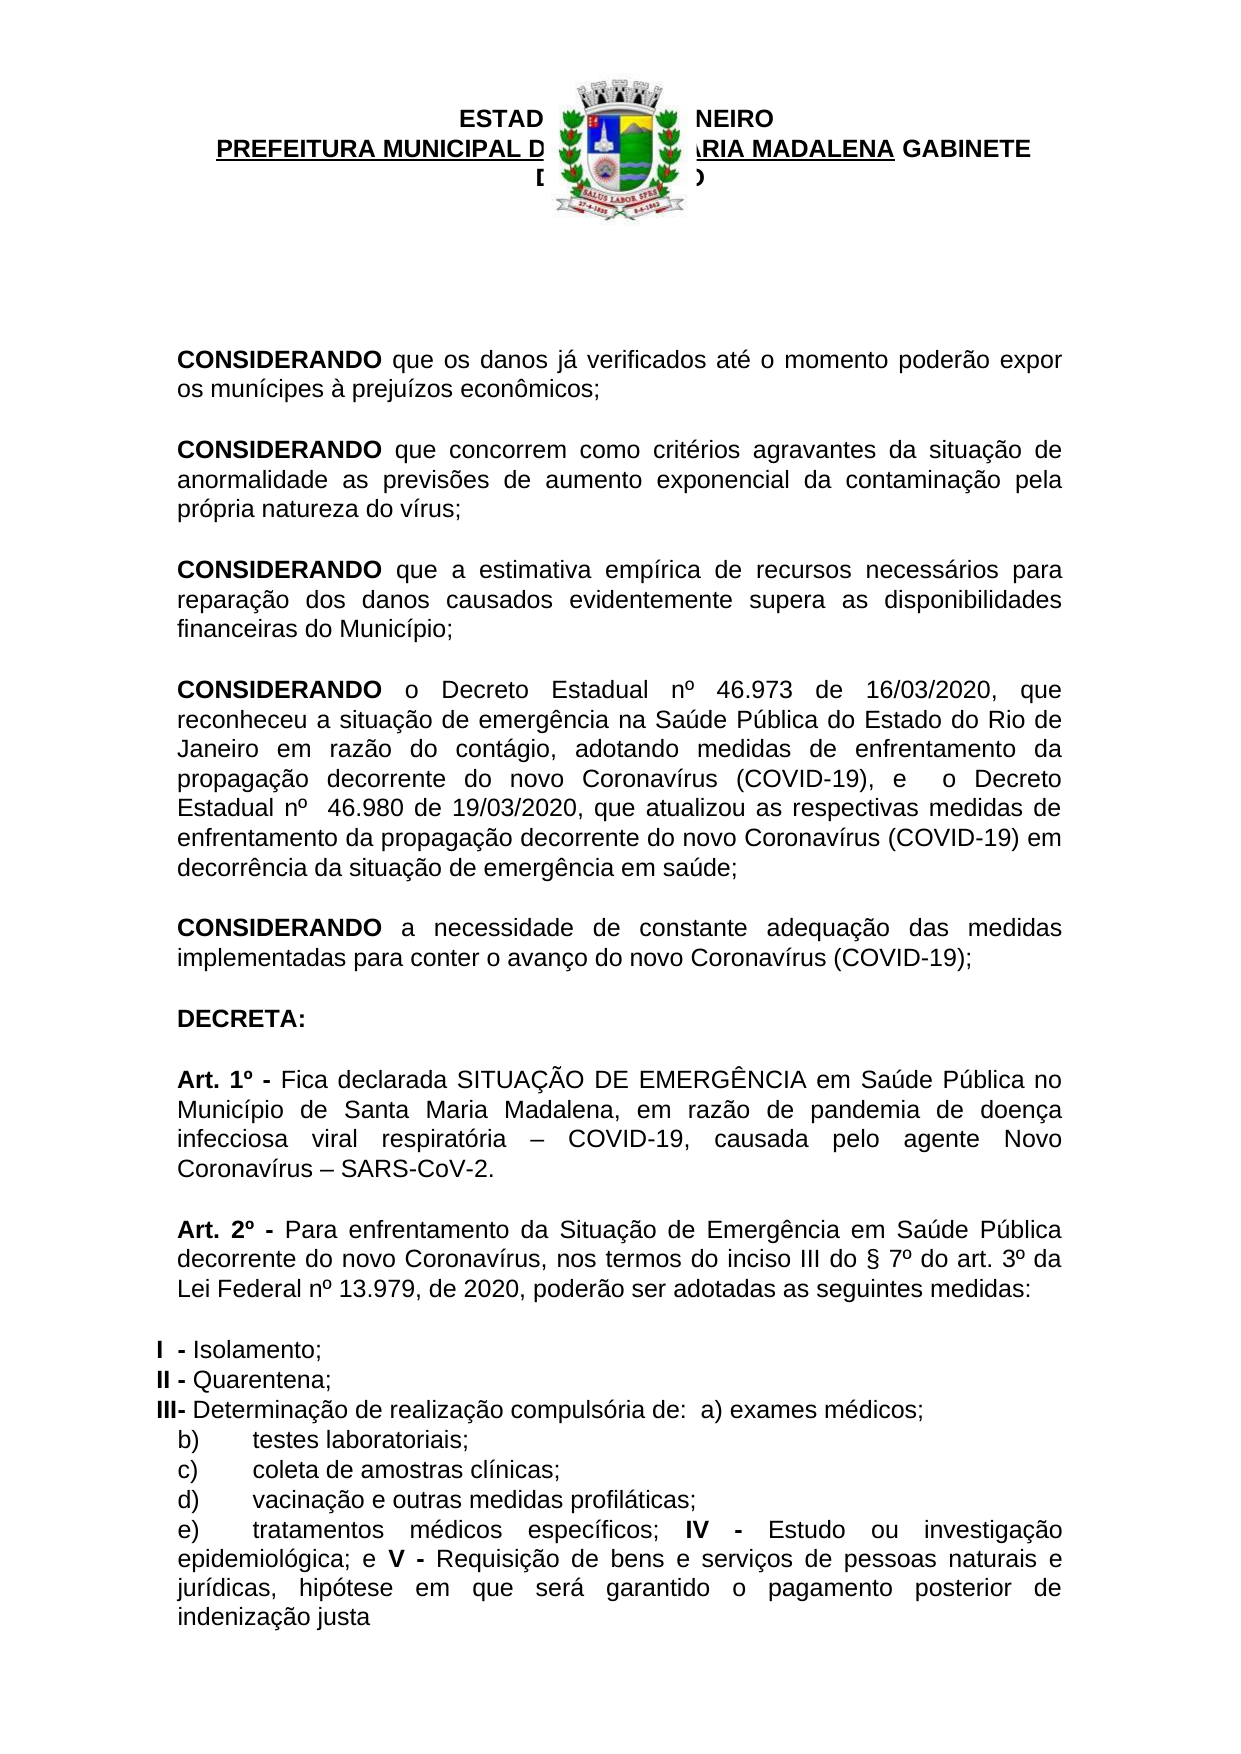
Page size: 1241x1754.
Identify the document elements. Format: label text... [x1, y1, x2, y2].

text CONSIDERANDO a necessidade de constante adequação das medidas implementadas para conter o avanço do novo Coronavírus (COVID-19); [177, 913, 1063, 972]
text CONSIDERANDO o Decreto Estadual nº 46.973 de 16/03/2020, que reconheceu a situação de emergência na Saúde Pública do Estado do Rio de Janeiro em razão do contágio, adotando medidas de enfrentamento da propagação decorrente do novo Coronavírus (COVID-19), e o Decreto Estadual nº 46.980 de 19/03/2020, que atualizou as respectivas medidas de enfrentamento da propagação decorrente do novo Coronavírus (COVID-19) em decorrência da situação de emergência em saúde; [177, 675, 1063, 881]
list vacinação e outras medidas profiláticas; [177, 1485, 1063, 1514]
list coleta de amostras clínicas; [177, 1455, 1063, 1484]
list - Determinação de realização compulsória de: a) exames médicos; [156, 1395, 1063, 1424]
list - Quarentena; [156, 1365, 1063, 1394]
text Art. 2º - Para enfrentamento da Situação de Emergência em Saúde Pública decorrente do novo Coronavírus, nos termos do inciso III do § 7º do art. 3º da Lei Federal nº 13.979, de 2020, poderão ser adotadas as seguintes medidas: [177, 1215, 1063, 1303]
list - Isolamento; [156, 1335, 1063, 1364]
list tratamentos médicos específicos; IV - Estudo ou investigação epidemiológica; e V - Requisição de bens e serviços de pessoas naturais e jurídicas, hipótese em que será garantido o pagamento posterior de indenização justa [177, 1516, 1063, 1631]
list testes laboratoriais; [177, 1425, 1063, 1454]
text CONSIDERANDO que a estimativa empírica de recursos necessários para reparação dos danos causados evidentemente supera as disponibilidades financeiras do Município; [177, 555, 1063, 643]
text Art. 1º - Fica declarada SITUAÇÃO DE EMERGÊNCIA em Saúde Pública no Município de Santa Maria Madalena, em razão de pandemia de doença infecciosa viral respiratória – COVID-19, causada pelo agente Novo Coronavírus – SARS-CoV-2. [177, 1065, 1063, 1183]
text CONSIDERANDO que concorrem como critérios agravantes da situação de anormalidade as previsões de aumento exponencial da contaminação pela própria natureza do vírus; [177, 435, 1063, 523]
text CONSIDERANDO que os danos já verificados até o momento poderão expor os munícipes à prejuízos econômicos; [177, 345, 1063, 403]
text DECRETA: [177, 1004, 1063, 1033]
